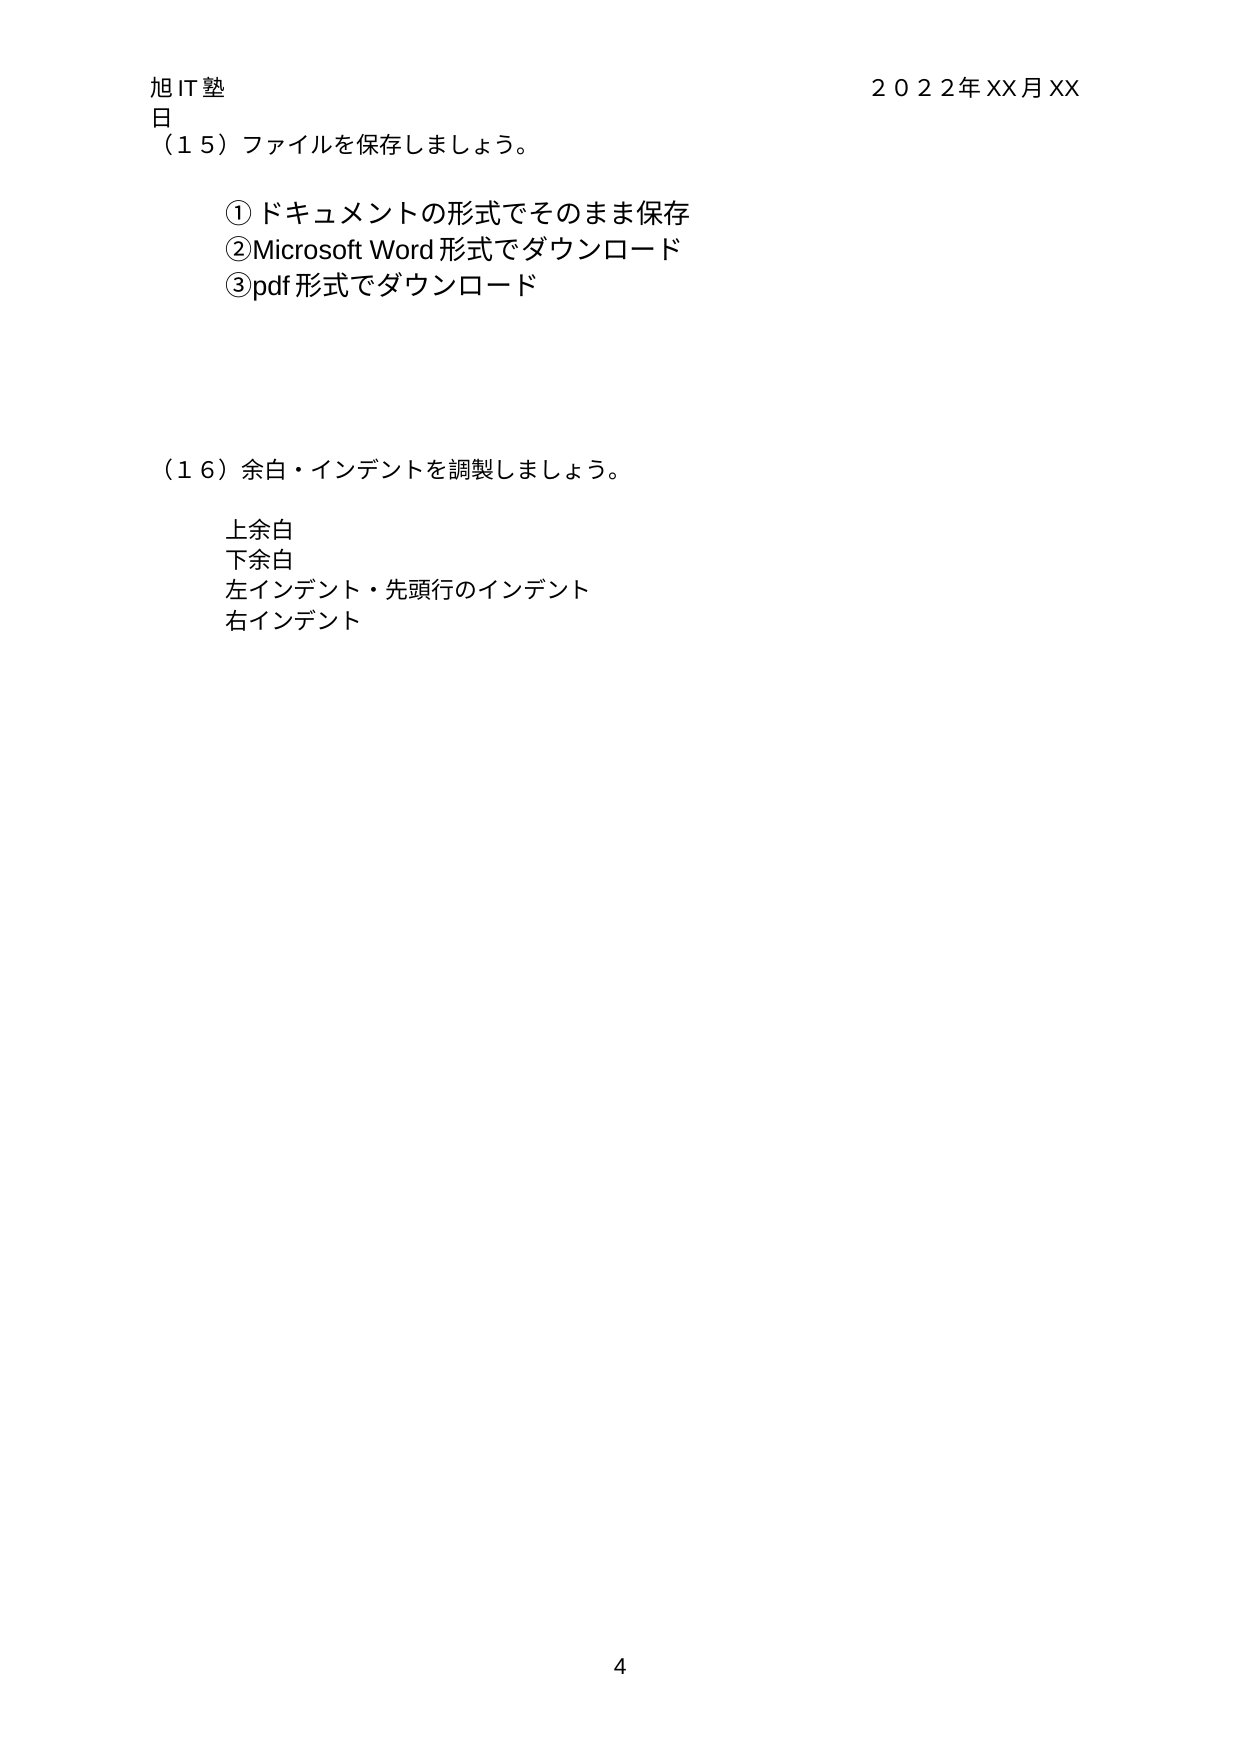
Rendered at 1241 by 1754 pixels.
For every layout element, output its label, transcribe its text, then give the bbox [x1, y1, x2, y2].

text 左インデント・先頭行のインデント [225, 577, 1090, 604]
text 下余白 [225, 547, 1090, 573]
text 上余白 [225, 517, 1090, 543]
text （１６）余白・インデントを調製しましょう。 [150, 457, 1090, 483]
text （１５）ファイルを保存しましょう。 [150, 132, 1090, 158]
text ③pdf形式でダウンロード [225, 269, 1090, 301]
text ①ドキュメントの形式でそのまま保存 [225, 198, 1090, 229]
text ②Microsoft Word形式でダウンロード [225, 234, 1090, 265]
text 右インデント [225, 608, 1090, 634]
